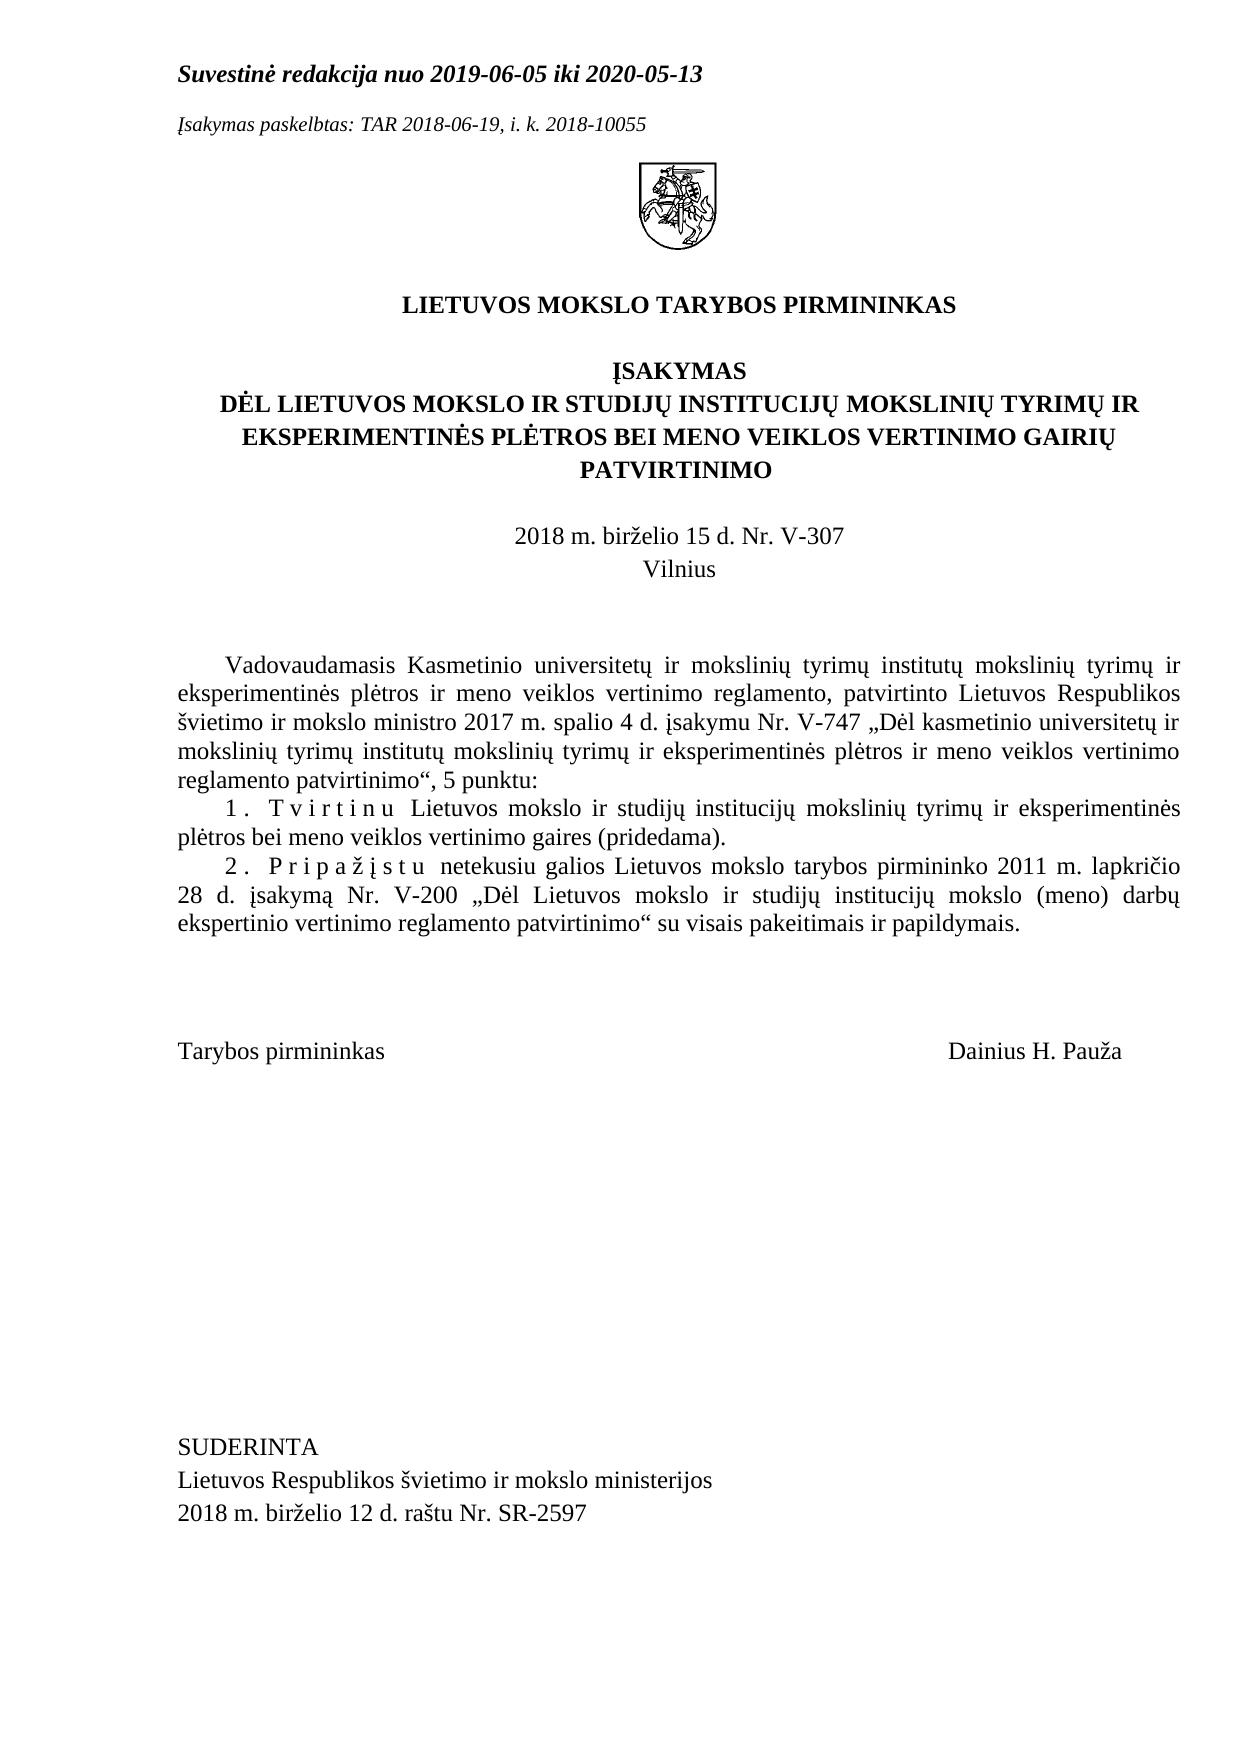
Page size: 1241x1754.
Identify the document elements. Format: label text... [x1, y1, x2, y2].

text ĮSAKYMAS [177, 356, 1181, 384]
text 2018 m. birželio 15 d. Nr. V-307 [177, 521, 1181, 549]
text 1. Tvirtinu Lietuvos mokslo ir studijų institucijų mokslinių tyrimų ir eksperimentinės plėtros bei meno veiklos vertinimo gaires (pridedama). [177, 793, 1181, 851]
text Įsakymas paskelbtas: TAR 2018-06-19, i. k. 2018-10055 [177, 112, 1181, 136]
text 2018 m. birželio 12 d. raštu Nr. SR-2597 [177, 1498, 1181, 1527]
text Suvestinė redakcija nuo 2019-06-05 iki 2020-05-13 [177, 59, 1181, 88]
text Vadovaudamasis Kasmetinio universitetų ir mokslinių tyrimų institutų mokslinių tyrimų ir eksperimentinės plėtros ir meno veiklos vertinimo reglamento, patvirtinto Lietuvos Respublikos švietimo ir mokslo ministro 2017 m. spalio 4 d. įsakymu Nr. V-747 „Dėl kasmetinio universitetų ir mokslinių tyrimų institutų mokslinių tyrimų ir eksperimentinės plėtros ir meno veiklos vertinimo reglamento patvirtinimo“, 5 punktu: [177, 650, 1181, 793]
text Lietuvos Respublikos švietimo ir mokslo ministerijos [177, 1466, 1181, 1494]
text DĖL LIETUVOS MOKSLO IR STUDIJŲ INSTITUCIJŲ Mokslinių tyrimų ir eksperimentinės plėtros BEI meno veiklos vertinimo gairių PATVIRTINIMO [177, 389, 1181, 483]
text Vilnius [177, 554, 1181, 583]
text 2. Pripažįstu netekusiu galios Lietuvos mokslo tarybos pirmininko 2011 m. lapkričio 28 d. įsakymą Nr. V-200 „Dėl Lietuvos mokslo ir studijų institucijų mokslo (meno) darbų ekspertinio vertinimo reglamento patvirtinimo“ su visais pakeitimais ir papildymais. [177, 851, 1181, 937]
text SUDERINTA [177, 1432, 1181, 1461]
text Tarybos pirmininkas Dainius H. Pauža [177, 1036, 1181, 1065]
text LIETUVOS MOKSLO TARYBOS PIRMININKAS [177, 290, 1181, 318]
